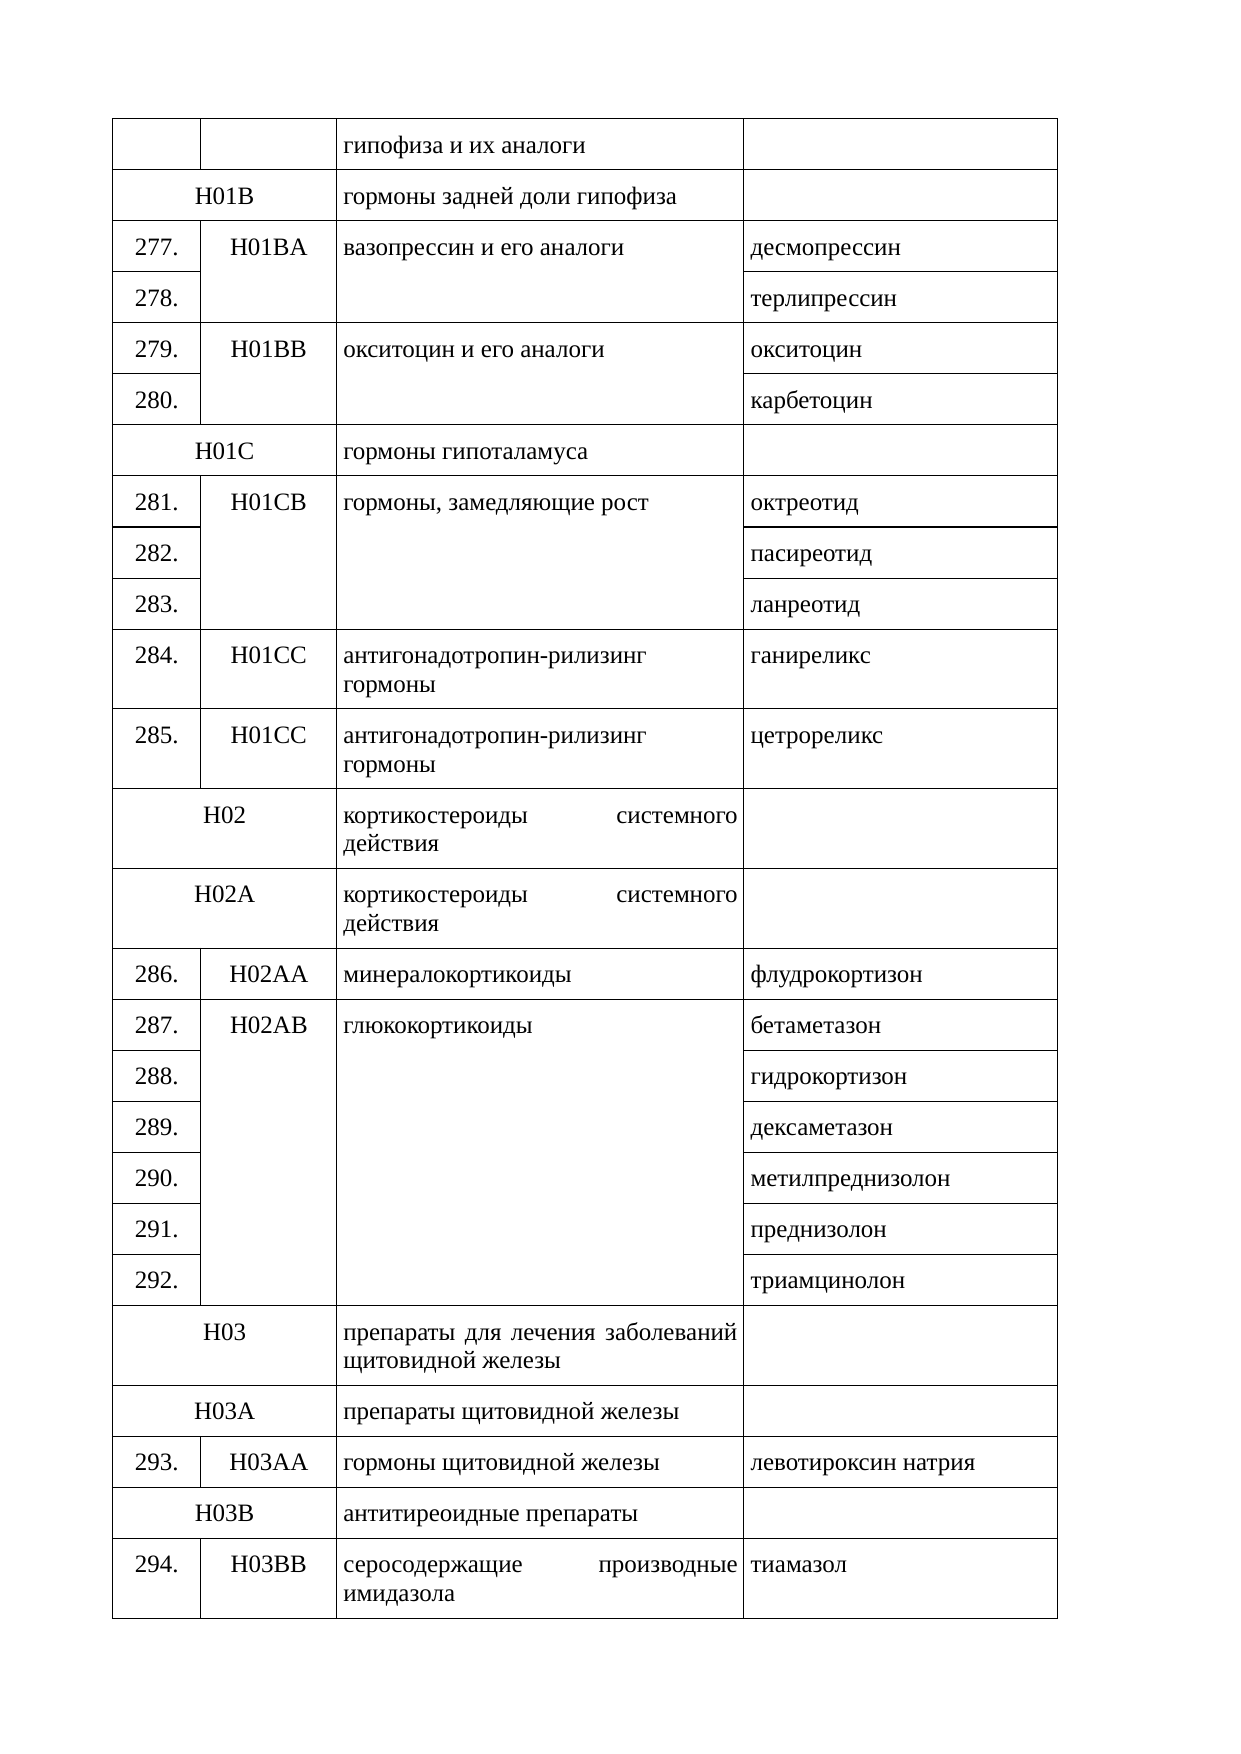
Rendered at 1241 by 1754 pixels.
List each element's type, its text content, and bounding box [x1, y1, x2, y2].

table_cell 292. [113, 1255, 200, 1305]
table_cell [201, 119, 336, 169]
table_cell 285. [113, 709, 200, 788]
table_cell 281. [113, 476, 200, 526]
table_cell карбетоцин [744, 374, 1057, 424]
table_cell левотироксин натрия [744, 1437, 1057, 1487]
table_cell H02AB [201, 1000, 336, 1305]
table_cell H01BB [201, 323, 336, 424]
table_cell глюкокортикоиды [337, 1000, 743, 1305]
table_cell [744, 170, 1057, 220]
table_cell [744, 1488, 1057, 1538]
table_cell H01C [113, 425, 336, 475]
table_cell H01B [113, 170, 336, 220]
table_cell H03BB [201, 1539, 336, 1618]
table_cell цетрореликс [744, 709, 1057, 788]
table_cell гормоны задней доли гипофиза [337, 170, 743, 220]
table_cell ланреотид [744, 579, 1057, 628]
table_cell [744, 119, 1057, 169]
table_cell минералокортикоиды [337, 949, 743, 999]
table_cell 293. [113, 1437, 200, 1487]
table_cell антитиреоидные препараты [337, 1488, 743, 1538]
table_cell H01BA [201, 221, 336, 322]
table_cell [744, 869, 1057, 948]
table_cell 290. [113, 1153, 200, 1203]
table_cell 278. [113, 272, 200, 322]
table_cell 287. [113, 1000, 200, 1050]
table_cell [744, 425, 1057, 475]
table_cell 289. [113, 1102, 200, 1152]
table_cell [744, 1306, 1057, 1385]
table_cell триамцинолон [744, 1255, 1057, 1305]
table_cell H02 [113, 789, 336, 868]
table_cell метилпреднизолон [744, 1153, 1057, 1203]
table_cell 286. [113, 949, 200, 999]
table_cell антигонадотропин-рилизинг гормоны [337, 630, 743, 708]
table_cell 294. [113, 1539, 200, 1618]
table_cell вазопрессин и его аналоги [337, 221, 743, 322]
table_cell ганиреликс [744, 630, 1057, 708]
table_cell 288. [113, 1051, 200, 1101]
table_cell H01CC [201, 630, 336, 708]
table_cell флудрокортизон [744, 949, 1057, 999]
table_cell 283. [113, 579, 200, 628]
table_cell кортикостероиды системного действия [337, 789, 743, 868]
table_cell окситоцин [744, 323, 1057, 373]
table_cell бетаметазон [744, 1000, 1057, 1050]
table_cell препараты для лечения заболеваний щитовидной железы [337, 1306, 743, 1385]
table_cell октреотид [744, 476, 1057, 526]
table_cell H01CB [201, 476, 336, 628]
table_cell серосодержащие производные имидазола [337, 1539, 743, 1618]
table_cell преднизолон [744, 1204, 1057, 1254]
table_cell H02AA [201, 949, 336, 999]
table_cell гормоны щитовидной железы [337, 1437, 743, 1487]
table_cell 291. [113, 1204, 200, 1254]
table_cell [744, 1386, 1057, 1436]
table_cell H03AA [201, 1437, 336, 1487]
table_cell гормоны, замедляющие рост [337, 476, 743, 628]
table_cell гидрокортизон [744, 1051, 1057, 1101]
table_cell 280. [113, 374, 200, 424]
table_cell 282. [113, 528, 200, 577]
table_cell H03B [113, 1488, 336, 1538]
table_cell H03 [113, 1306, 336, 1385]
table_cell 284. [113, 630, 200, 708]
table_cell антигонадотропин-рилизинг гормоны [337, 709, 743, 788]
table_cell [113, 119, 200, 169]
table_cell дексаметазон [744, 1102, 1057, 1152]
table_cell H02A [113, 869, 336, 948]
table_cell препараты щитовидной железы [337, 1386, 743, 1436]
table_cell H03A [113, 1386, 336, 1436]
table_cell терлипрессин [744, 272, 1057, 322]
table_cell пасиреотид [744, 528, 1057, 577]
table_cell гипофиза и их аналоги [337, 119, 743, 169]
table_cell 279. [113, 323, 200, 373]
table_cell десмопрессин [744, 221, 1057, 271]
table_cell [744, 789, 1057, 868]
table_cell тиамазол [744, 1539, 1057, 1618]
table_cell гормоны гипоталамуса [337, 425, 743, 475]
table_cell 277. [113, 221, 200, 271]
table_cell H01CC [201, 709, 336, 788]
table_cell окситоцин и его аналоги [337, 323, 743, 424]
table_cell кортикостероиды системного действия [337, 869, 743, 948]
